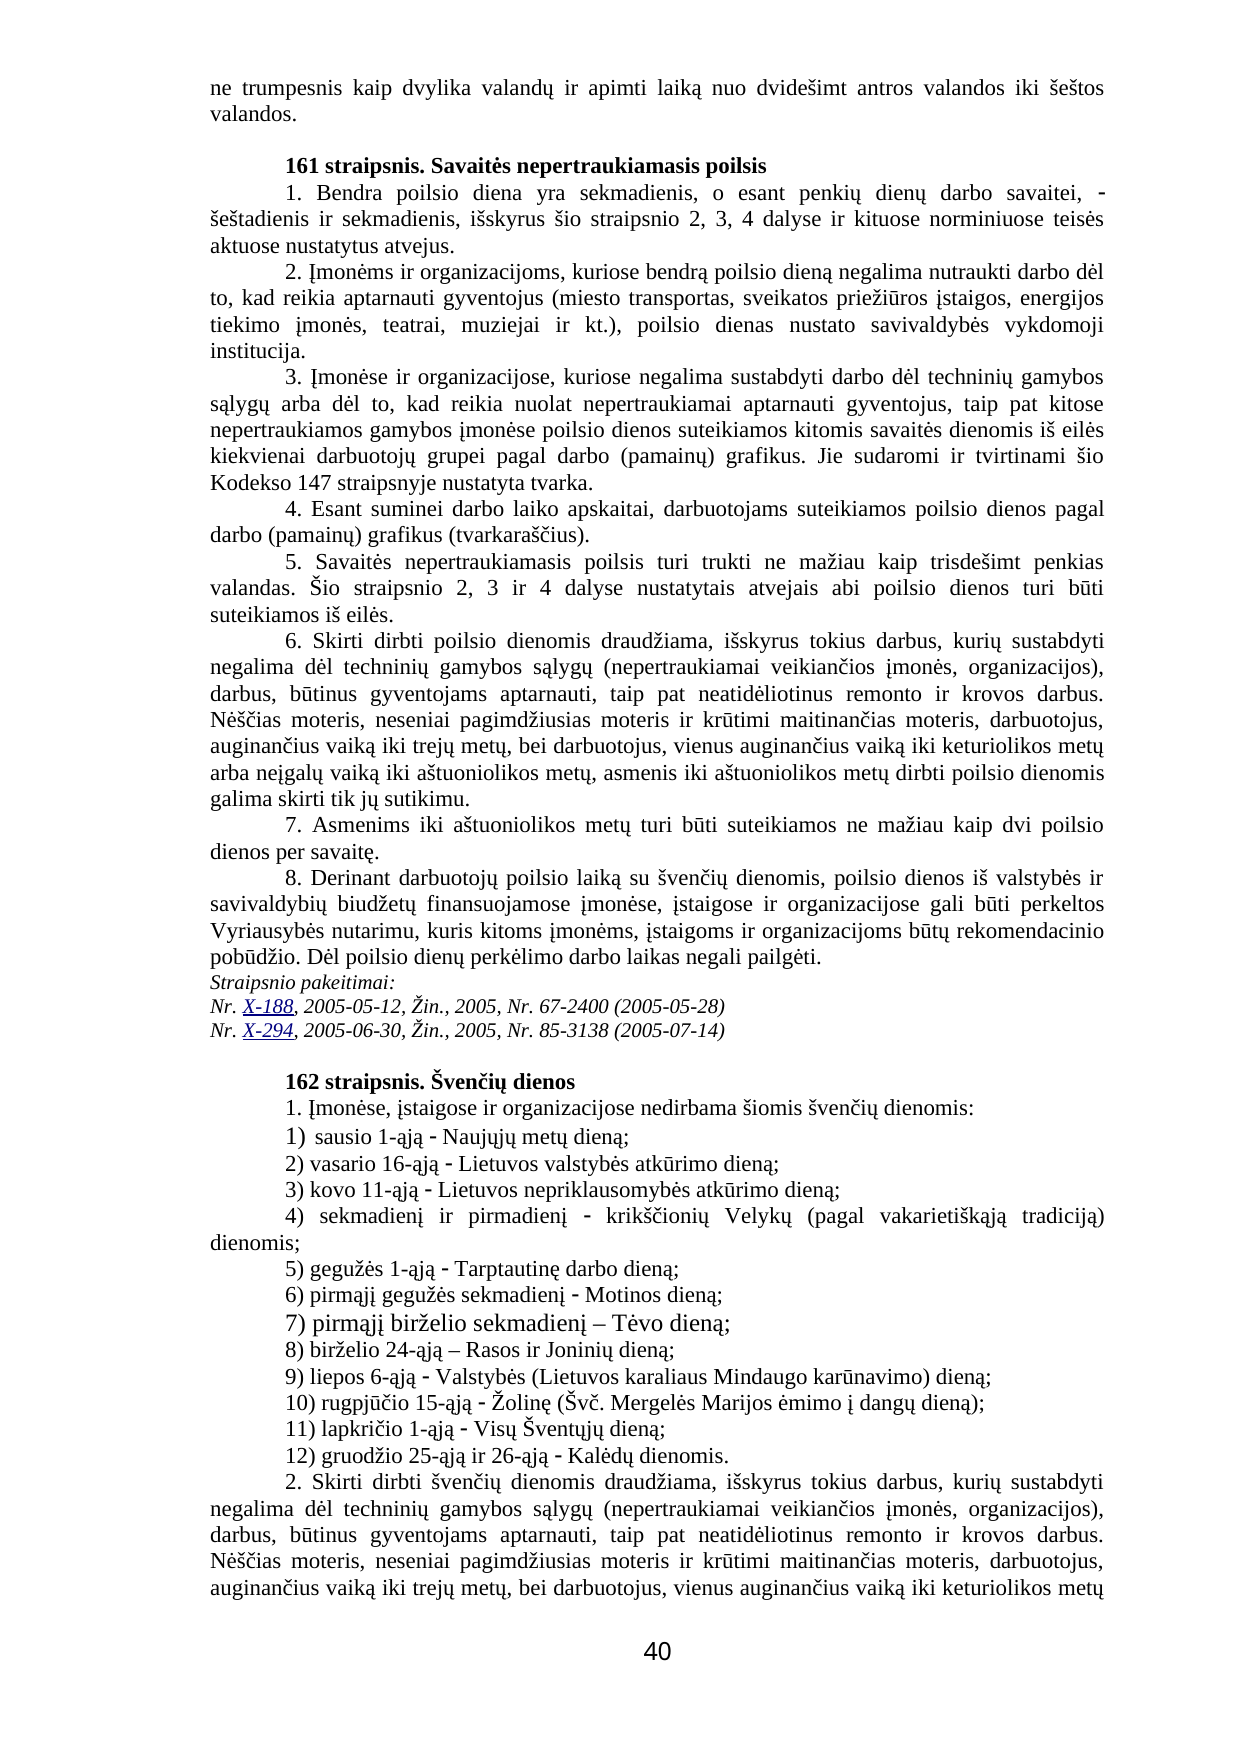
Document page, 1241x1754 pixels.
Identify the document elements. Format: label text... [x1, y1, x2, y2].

text 10) rugpjūčio 15-ąją  Žolinę (Švč. Mergelės Marijos ėmimo į dangų dieną); [210, 1389, 1106, 1416]
text 9) liepos 6-ąją  Valstybės (Lietuvos karaliaus Mindaugo karūnavimo) dieną; [210, 1363, 1106, 1389]
text 2. Skirti dirbti švenčių dienomis draudžiama, išskyrus tokius darbus, kurių sustabdyti negalima dėl techninių gamybos sąlygų (nepertraukiamai veikiančios įmonės, organizacijos), darbus, būtinus gyventojams aptarnauti, taip pat neatidėliotinus remonto ir krovos darbus. Nėščias moteris, neseniai pagimdžiusias moteris ir krūtimi maitinančias moteris, darbuotojus, auginančius vaiką iki trejų metų, bei darbuotojus, vienus auginančius vaiką iki keturiolikos metų [210, 1468, 1106, 1600]
text 11) lapkričio 1-ąją  Visų Šventųjų dieną; [210, 1416, 1106, 1442]
text 8. Derinant darbuotojų poilsio laiką su švenčių dienomis, poilsio dienos iš valstybės ir savivaldybių biudžetų finansuojamose įmonėse, įstaigose ir organizacijose gali būti perkeltos Vyriausybės nutarimu, kuris kitoms įmonėms, įstaigoms ir organizacijoms būtų rekomendacinio pobūdžio. Dėl poilsio dienų perkėlimo darbo laikas negali pailgėti. [210, 864, 1106, 969]
text 7. Asmenims iki aštuoniolikos metų turi būti suteikiamos ne mažiau kaip dvi poilsio dienos per savaitę. [210, 811, 1106, 864]
text 12) gruodžio 25-ąją ir 26-ąją  Kalėdų dienomis. [210, 1442, 1106, 1468]
text 5) gegužės 1-ąją  Tarptautinę darbo dieną; [210, 1255, 1106, 1281]
text 2) vasario 16-ąją  Lietuvos valstybės atkūrimo dieną; [210, 1149, 1106, 1176]
text 3) kovo 11-ąją  Lietuvos nepriklausomybės atkūrimo dieną; [210, 1176, 1106, 1202]
text ne trumpesnis kaip dvylika valandų ir apimti laiką nuo dvidešimt antros valandos iki šeštos valandos. [210, 73, 1106, 126]
text 1. Įmonėse, įstaigose ir organizacijose nedirbama šiomis švenčių dienomis: [210, 1094, 1106, 1121]
text Straipsnio pakeitimai: [210, 969, 1106, 994]
text 6. Skirti dirbti poilsio dienomis draudžiama, išskyrus tokius darbus, kurių sustabdyti negalima dėl techninių gamybos sąlygų (nepertraukiamai veikiančios įmonės, organizacijos), darbus, būtinus gyventojams aptarnauti, taip pat neatidėliotinus remonto ir krovos darbus. Nėščias moteris, neseniai pagimdžiusias moteris ir krūtimi maitinančias moteris, darbuotojus, auginančius vaiką iki trejų metų, bei darbuotojus, vienus auginančius vaiką iki keturiolikos metų arba neįgalų vaiką iki aštuoniolikos metų, asmenis iki aštuoniolikos metų dirbti poilsio dienomis galima skirti tik jų sutikimu. [210, 627, 1106, 811]
text 161 straipsnis. Savaitės nepertraukiamasis poilsis [210, 153, 1106, 179]
text 7) pirmąjį birželio sekmadienį – Tėvo dieną; [210, 1308, 1106, 1336]
text 1. Bendra poilsio diena yra sekmadienis, o esant penkių dienų darbo savaitei,  šeštadienis ir sekmadienis, išskyrus šio straipsnio 2, 3, 4 dalyse ir kituose norminiuose teisės aktuose nustatytus atvejus. [210, 179, 1106, 258]
text 162 straipsnis. Švenčių dienos [210, 1068, 1106, 1094]
text Nr. X-294, 2005-06-30, Žin., 2005, Nr. 85-3138 (2005-07-14) [210, 1018, 1106, 1042]
text 8) birželio 24-ąją – Rasos ir Joninių dieną; [210, 1336, 1106, 1363]
text 5. Savaitės nepertraukiamasis poilsis turi trukti ne mažiau kaip trisdešimt penkias valandas. Šio straipsnio 2, 3 ir 4 dalyse nustatytais atvejais abi poilsio dienos turi būti suteikiamos iš eilės. [210, 548, 1106, 627]
text 6) pirmąjį gegužės sekmadienį  Motinos dieną; [210, 1281, 1106, 1308]
text 4. Esant suminei darbo laiko apskaitai, darbuotojams suteikiamos poilsio dienos pagal darbo (pamainų) grafikus (tvarkaraščius). [210, 495, 1106, 548]
list sausio 1-ąją  Naujųjų metų dieną; [285, 1121, 1106, 1149]
text Nr. X-188, 2005-05-12, Žin., 2005, Nr. 67-2400 (2005-05-28) [210, 994, 1106, 1018]
text 2. Įmonėms ir organizacijoms, kuriose bendrą poilsio dieną negalima nutraukti darbo dėl to, kad reikia aptarnauti gyventojus (miesto transportas, sveikatos priežiūros įstaigos, energijos tiekimo įmonės, teatrai, muziejai ir kt.), poilsio dienas nustato savivaldybės vykdomoji institucija. [210, 258, 1106, 363]
text 4) sekmadienį ir pirmadienį  krikščionių Velykų (pagal vakarietiškąją tradiciją) dienomis; [210, 1202, 1106, 1255]
text 3. Įmonėse ir organizacijose, kuriose negalima sustabdyti darbo dėl techninių gamybos sąlygų arba dėl to, kad reikia nuolat nepertraukiamai aptarnauti gyventojus, taip pat kitose nepertraukiamos gamybos įmonėse poilsio dienos suteikiamos kitomis savaitės dienomis iš eilės kiekvienai darbuotojų grupei pagal darbo (pamainų) grafikus. Jie sudaromi ir tvirtinami šio Kodekso 147 straipsnyje nustatyta tvarka. [210, 363, 1106, 495]
